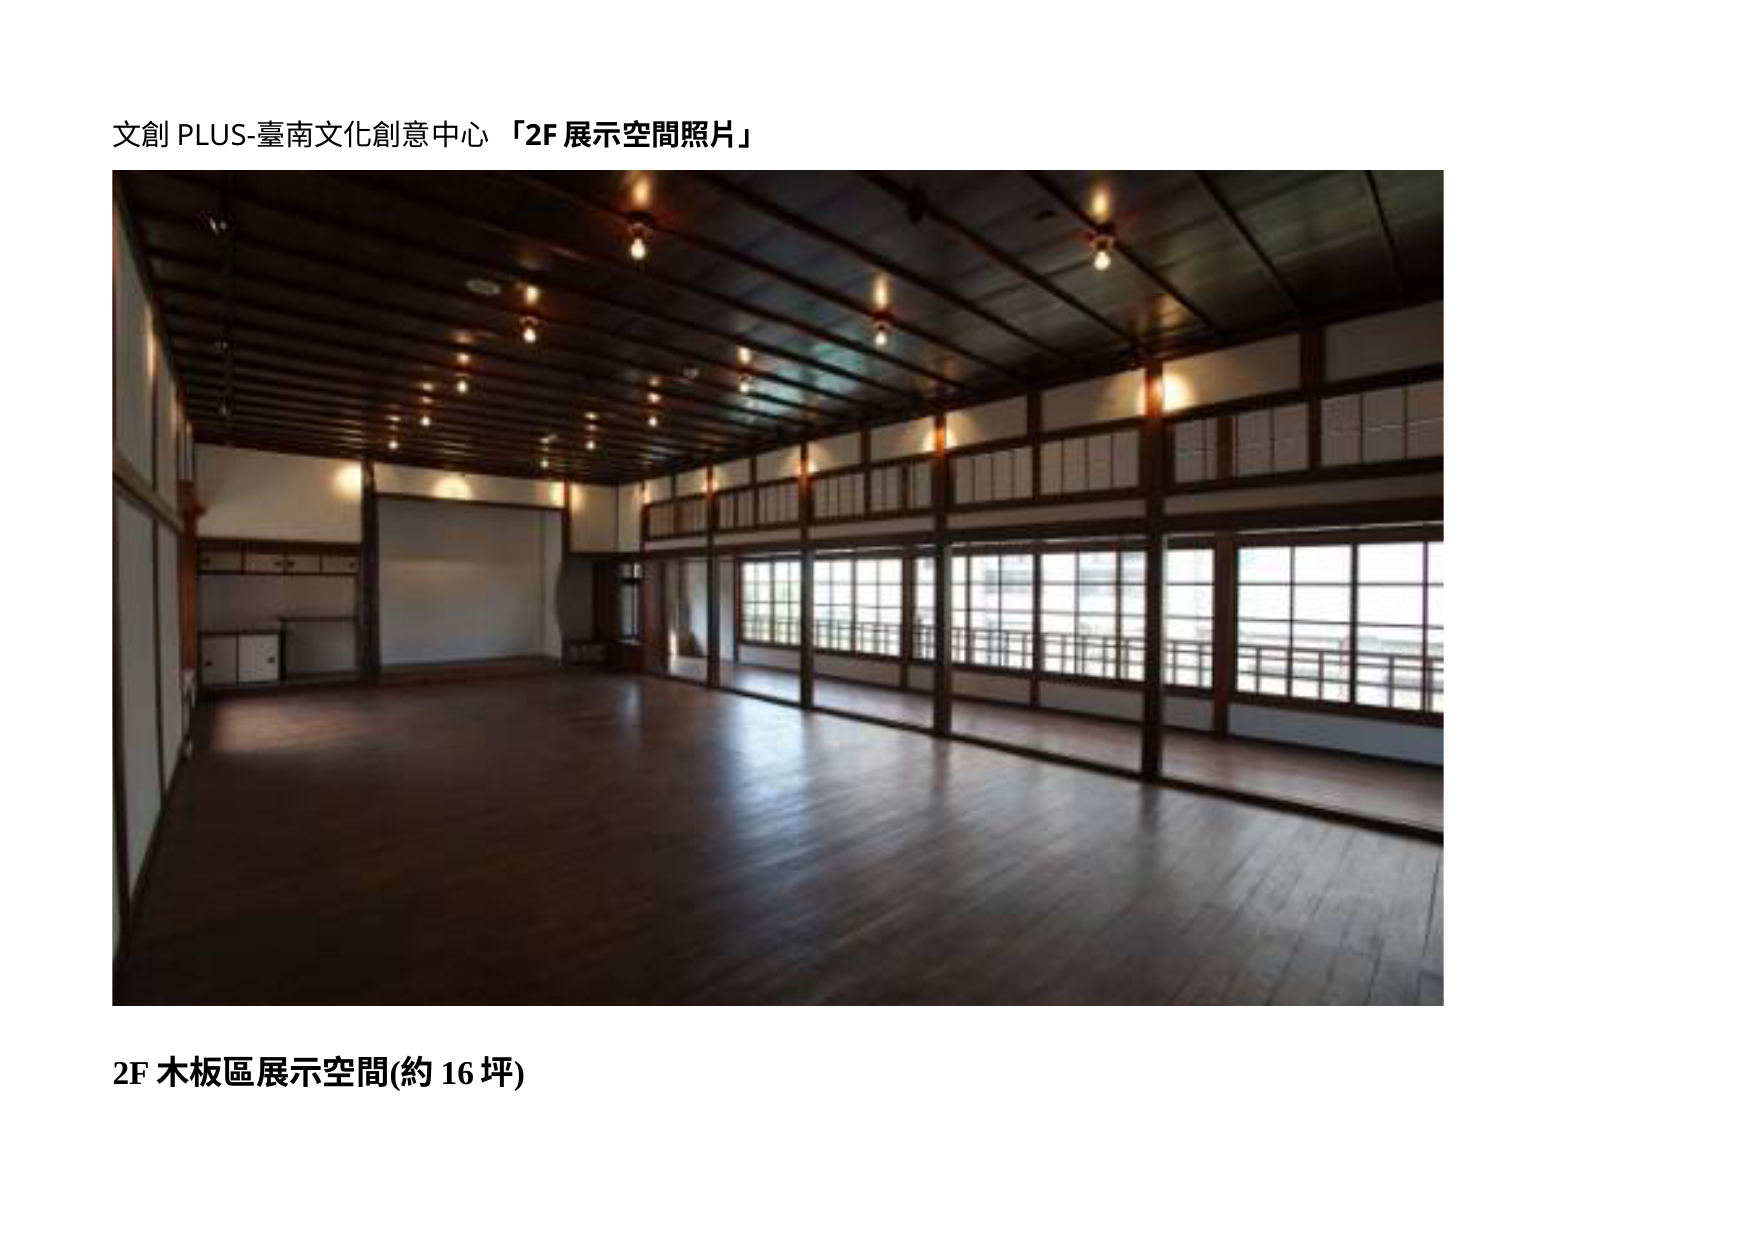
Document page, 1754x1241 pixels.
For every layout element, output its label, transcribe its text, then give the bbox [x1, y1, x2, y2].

text 2F木板區展示空間(約16坪) [112, 1033, 1630, 1108]
text 文創PLUS-臺南文化創意中心 「2F展示空間照片」 [112, 95, 1630, 170]
